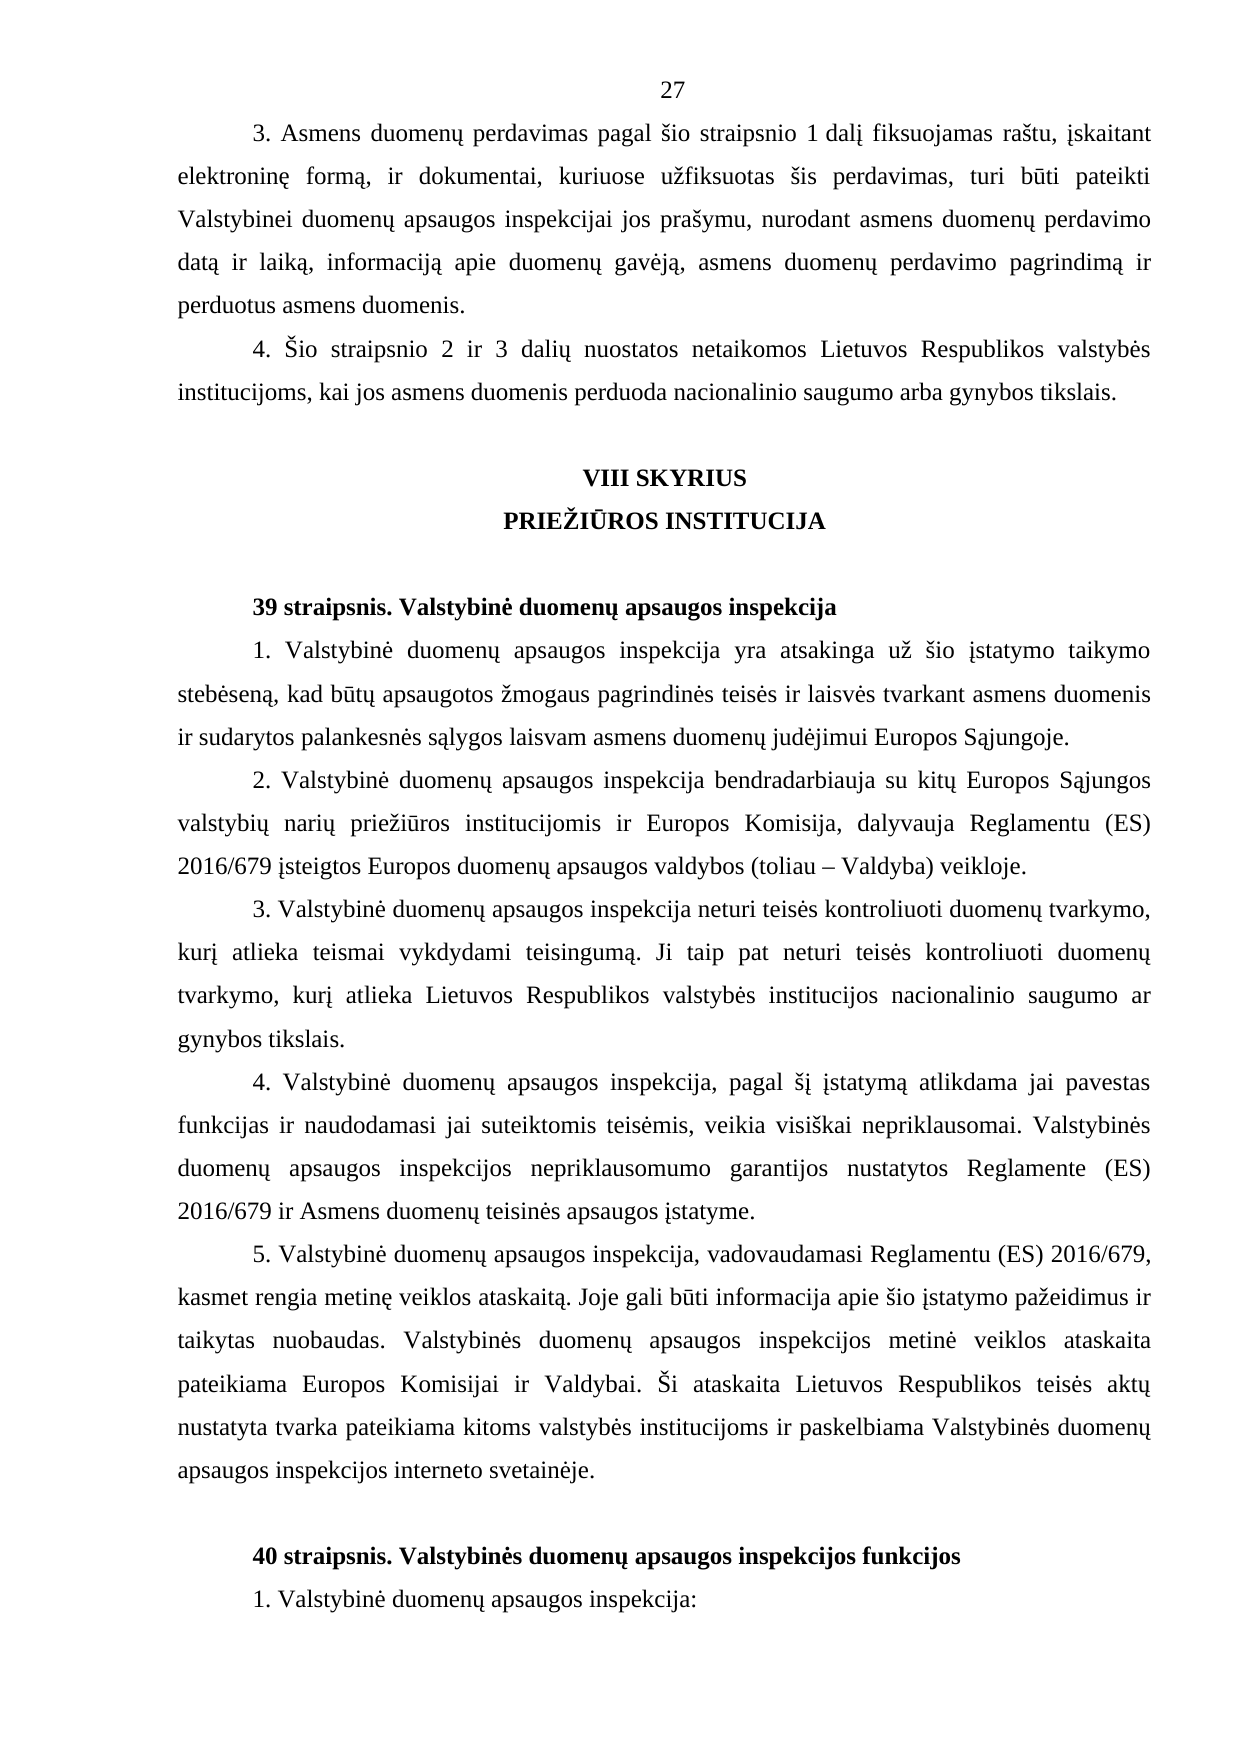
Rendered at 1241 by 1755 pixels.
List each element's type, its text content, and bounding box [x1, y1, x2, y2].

text 5. Valstybinė duomenų apsaugos inspekcija, vadovaudamasi Reglamentu (ES) 2016/679, kasmet rengia metinę veiklos ataskaitą. Joje gali būti informacija apie šio įstatymo pažeidimus ir taikytas nuobaudas. Valstybinės duomenų apsaugos inspekcijos metinė veiklos ataskaita pateikiama Europos Komisijai ir Valdybai. Ši ataskaita Lietuvos Respublikos teisės aktų nustatyta tvarka pateikiama kitoms valstybės institucijoms ir paskelbiama Valstybinės duomenų apsaugos inspekcijos interneto svetainėje. [177, 1239, 1152, 1484]
text 4. Šio straipsnio 2 ir 3 dalių nuostatos netaikomos Lietuvos Respublikos valstybės institucijoms, kai jos asmens duomenis perduoda nacionalinio saugumo arba gynybos tikslais. [177, 334, 1152, 406]
text 2. Valstybinė duomenų apsaugos inspekcija bendradarbiauja su kitų Europos Sąjungos valstybių narių priežiūros institucijomis ir Europos Komisija, dalyvauja Reglamentu (ES) 2016/679 įsteigtos Europos duomenų apsaugos valdybos (toliau – Valdyba) veikloje. [177, 765, 1152, 880]
text 4. Valstybinė duomenų apsaugos inspekcija, pagal šį įstatymą atlikdama jai pavestas funkcijas ir naudodamasi jai suteiktomis teisėmis, veikia visiškai nepriklausomai. Valstybinės duomenų apsaugos inspekcijos nepriklausomumo garantijos nustatytos Reglamente (ES) 2016/679 ir Asmens duomenų teisinės apsaugos įstatyme. [177, 1067, 1152, 1225]
text 1. Valstybinė duomenų apsaugos inspekcija: [177, 1584, 1152, 1613]
text 40 straipsnis. Valstybinės duomenų apsaugos inspekcijos funkcijos [177, 1541, 1152, 1570]
text 39 straipsnis. Valstybinė duomenų apsaugos inspekcija [177, 592, 1152, 621]
text PRIEŽIŪROS INSTITUCIJA [177, 506, 1152, 535]
text 1. Valstybinė duomenų apsaugos inspekcija yra atsakinga už šio įstatymo taikymo stebėseną, kad būtų apsaugotos žmogaus pagrindinės teisės ir laisvės tvarkant asmens duomenis ir sudarytos palankesnės sąlygos laisvam asmens duomenų judėjimui Europos Sąjungoje. [177, 636, 1152, 751]
text 3. Asmens duomenų perdavimas pagal šio straipsnio 1 dalį fiksuojamas raštu, įskaitant elektroninę formą, ir dokumentai, kuriuose užfiksuotas šis perdavimas, turi būti pateikti Valstybinei duomenų apsaugos inspekcijai jos prašymu, nurodant asmens duomenų perdavimo datą ir laiką, informaciją apie duomenų gavėją, asmens duomenų perdavimo pagrindimą ir perduotus asmens duomenis. [177, 118, 1152, 319]
text 3. Valstybinė duomenų apsaugos inspekcija neturi teisės kontroliuoti duomenų tvarkymo, kurį atlieka teismai vykdydami teisingumą. Ji taip pat neturi teisės kontroliuoti duomenų tvarkymo, kurį atlieka Lietuvos Respublikos valstybės institucijos nacionalinio saugumo ar gynybos tikslais. [177, 894, 1152, 1052]
text VIII SKYRIUS [177, 463, 1152, 492]
